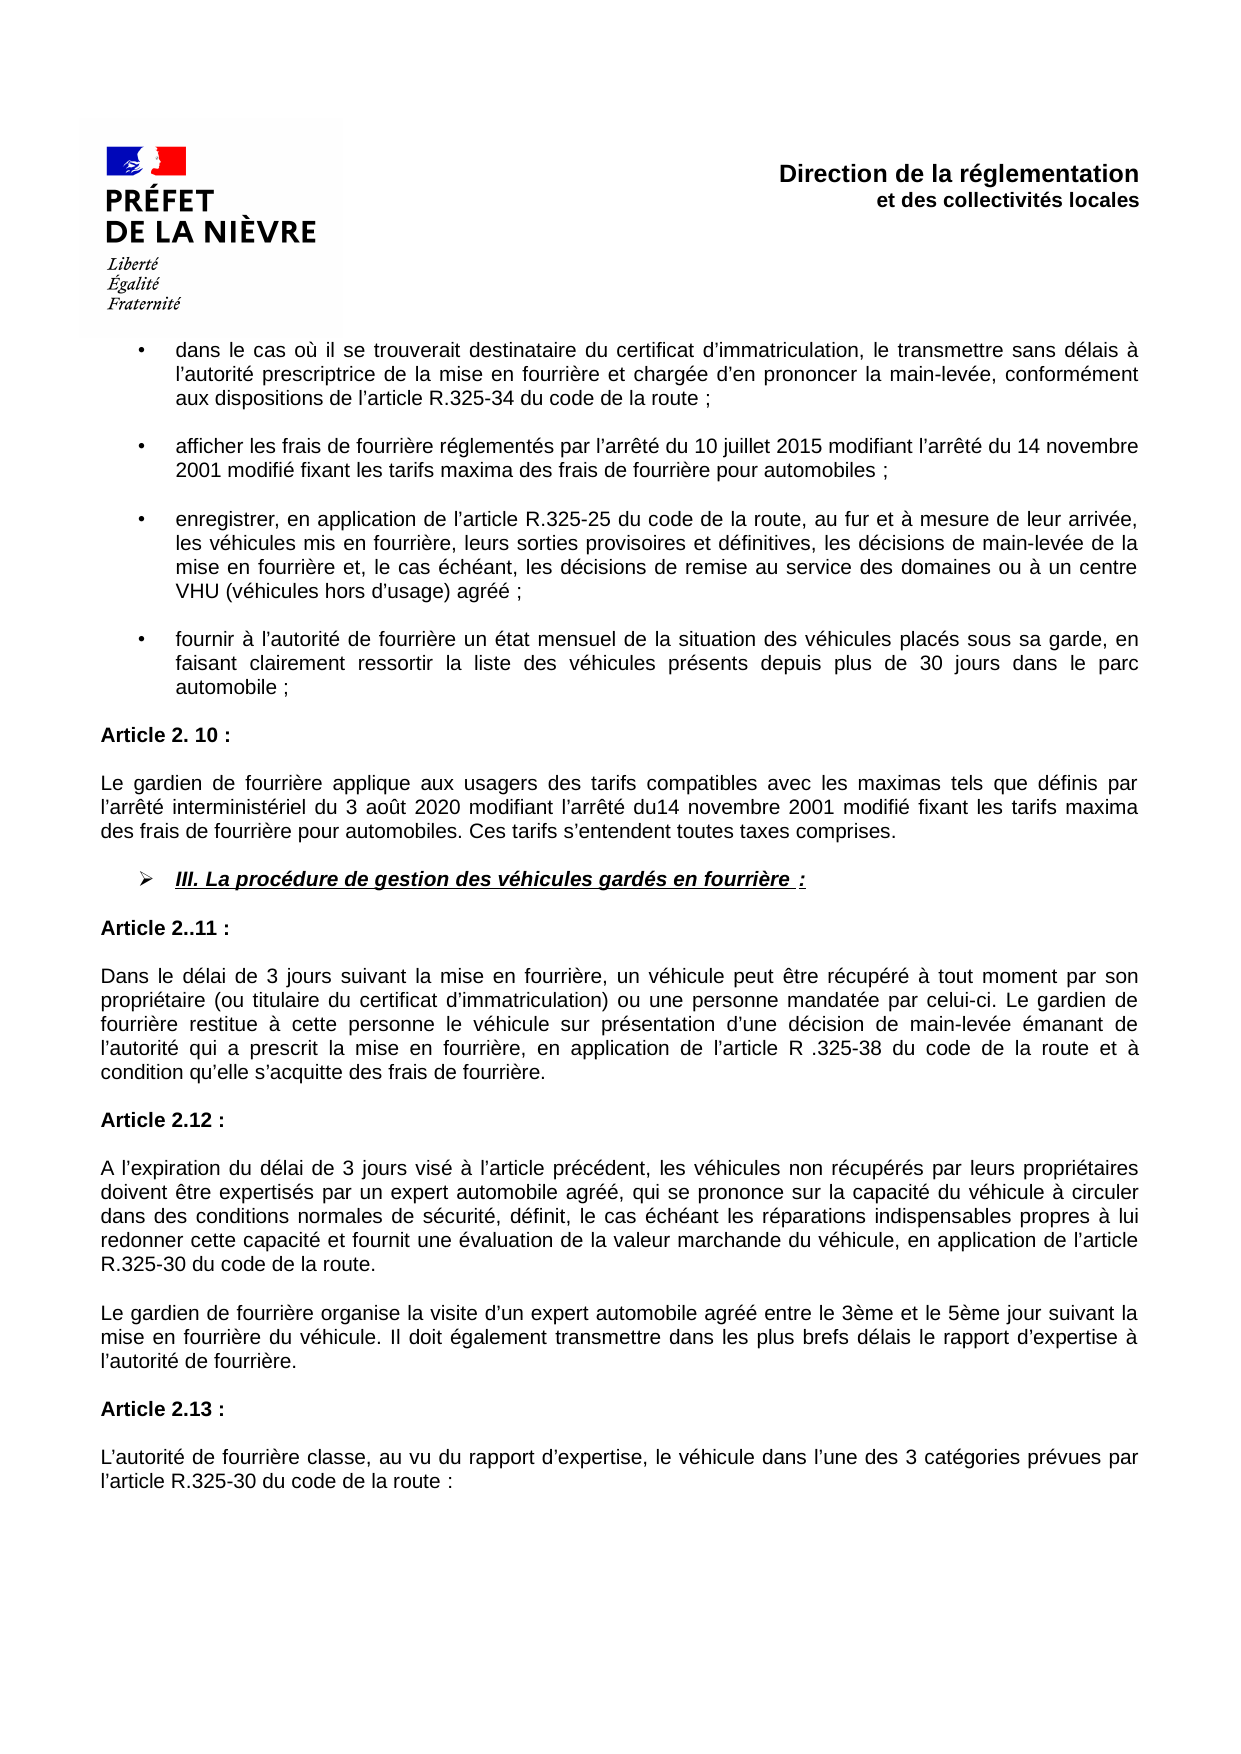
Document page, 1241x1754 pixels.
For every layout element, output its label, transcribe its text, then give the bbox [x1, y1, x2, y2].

text A l’expiration du délai de 3 jours visé à l’article précédent, les véhicules non récupérés par leurs propriétaires doivent être expertisés par un expert automobile agréé, qui se prononce sur la capacité du véhicule à circuler dans des conditions normales de sécurité, définit, le cas échéant les réparations indispensables propres à lui redonner cette capacité et fournit une évaluation de la valeur marchande du véhicule, en application de l’article R.325-30 du code de la route. [100, 1156, 1140, 1276]
list afficher les frais de fourrière réglementés par l’arrêté du 10 juillet 2015 modifiant l’arrêté du 14 novembre 2001 modifié fixant les tarifs maxima des frais de fourrière pour automobiles ; [138, 434, 1140, 482]
picture [78, 118, 344, 338]
list enregistrer, en application de l’article R.325-25 du code de la route, au fur et à mesure de leur arrivée, les véhicules mis en fourrière, leurs sorties provisoires et définitives, les décisions de main-levée de la mise en fourrière et, le cas échéant, les décisions de remise au service des domaines ou à un centre VHU (véhicules hors d’usage) agréé ; [138, 506, 1140, 603]
text Le gardien de fourrière applique aux usagers des tarifs compatibles avec les maximas tels que définis par l’arrêté interministériel du 3 août 2020 modifiant l’arrêté du14 novembre 2001 modifié fixant les tarifs maxima des frais de fourrière pour automobiles. Ces tarifs s’entendent toutes taxes comprises. [100, 771, 1140, 843]
list dans le cas où il se trouverait destinataire du certificat d’immatriculation, le transmettre sans délais à l’autorité prescriptrice de la mise en fourrière et chargée d’en prononcer la main-levée, conformément aux dispositions de l’article R.325-34 du code de la route ; [138, 307, 1140, 410]
text Article 2.13 : [100, 1397, 1140, 1421]
text Dans le délai de 3 jours suivant la mise en fourrière, un véhicule peut être récupéré à tout moment par son propriétaire (ou titulaire du certificat d’immatriculation) ou une personne mandatée par celui-ci. Le gardien de fourrière restitue à cette personne le véhicule sur présentation d’une décision de main-levée émanant de l’autorité qui a prescrit la mise en fourrière, en application de l’article R .325-38 du code de la route et à condition qu’elle s’acquitte des frais de fourrière. [100, 964, 1140, 1084]
list III. La procédure de gestion des véhicules gardés en fourrière : [138, 867, 1140, 891]
text Le gardien de fourrière organise la visite d’un expert automobile agréé entre le 3ème et le 5ème jour suivant la mise en fourrière du véhicule. Il doit également transmettre dans les plus brefs délais le rapport d’expertise à l’autorité de fourrière. [100, 1301, 1140, 1373]
list fournir à l’autorité de fourrière un état mensuel de la situation des véhicules placés sous sa garde, en faisant clairement ressortir la liste des véhicules présents depuis plus de 30 jours dans le parc automobile ; [138, 627, 1140, 699]
text Article 2. 10 : [100, 723, 1140, 747]
text Article 2.12 : [100, 1108, 1140, 1132]
text L’autorité de fourrière classe, au vu du rapport d’expertise, le véhicule dans l’une des 3 catégories prévues par l’article R.325-30 du code de la route : [100, 1445, 1140, 1493]
text Article 2..11 : [100, 916, 1140, 939]
